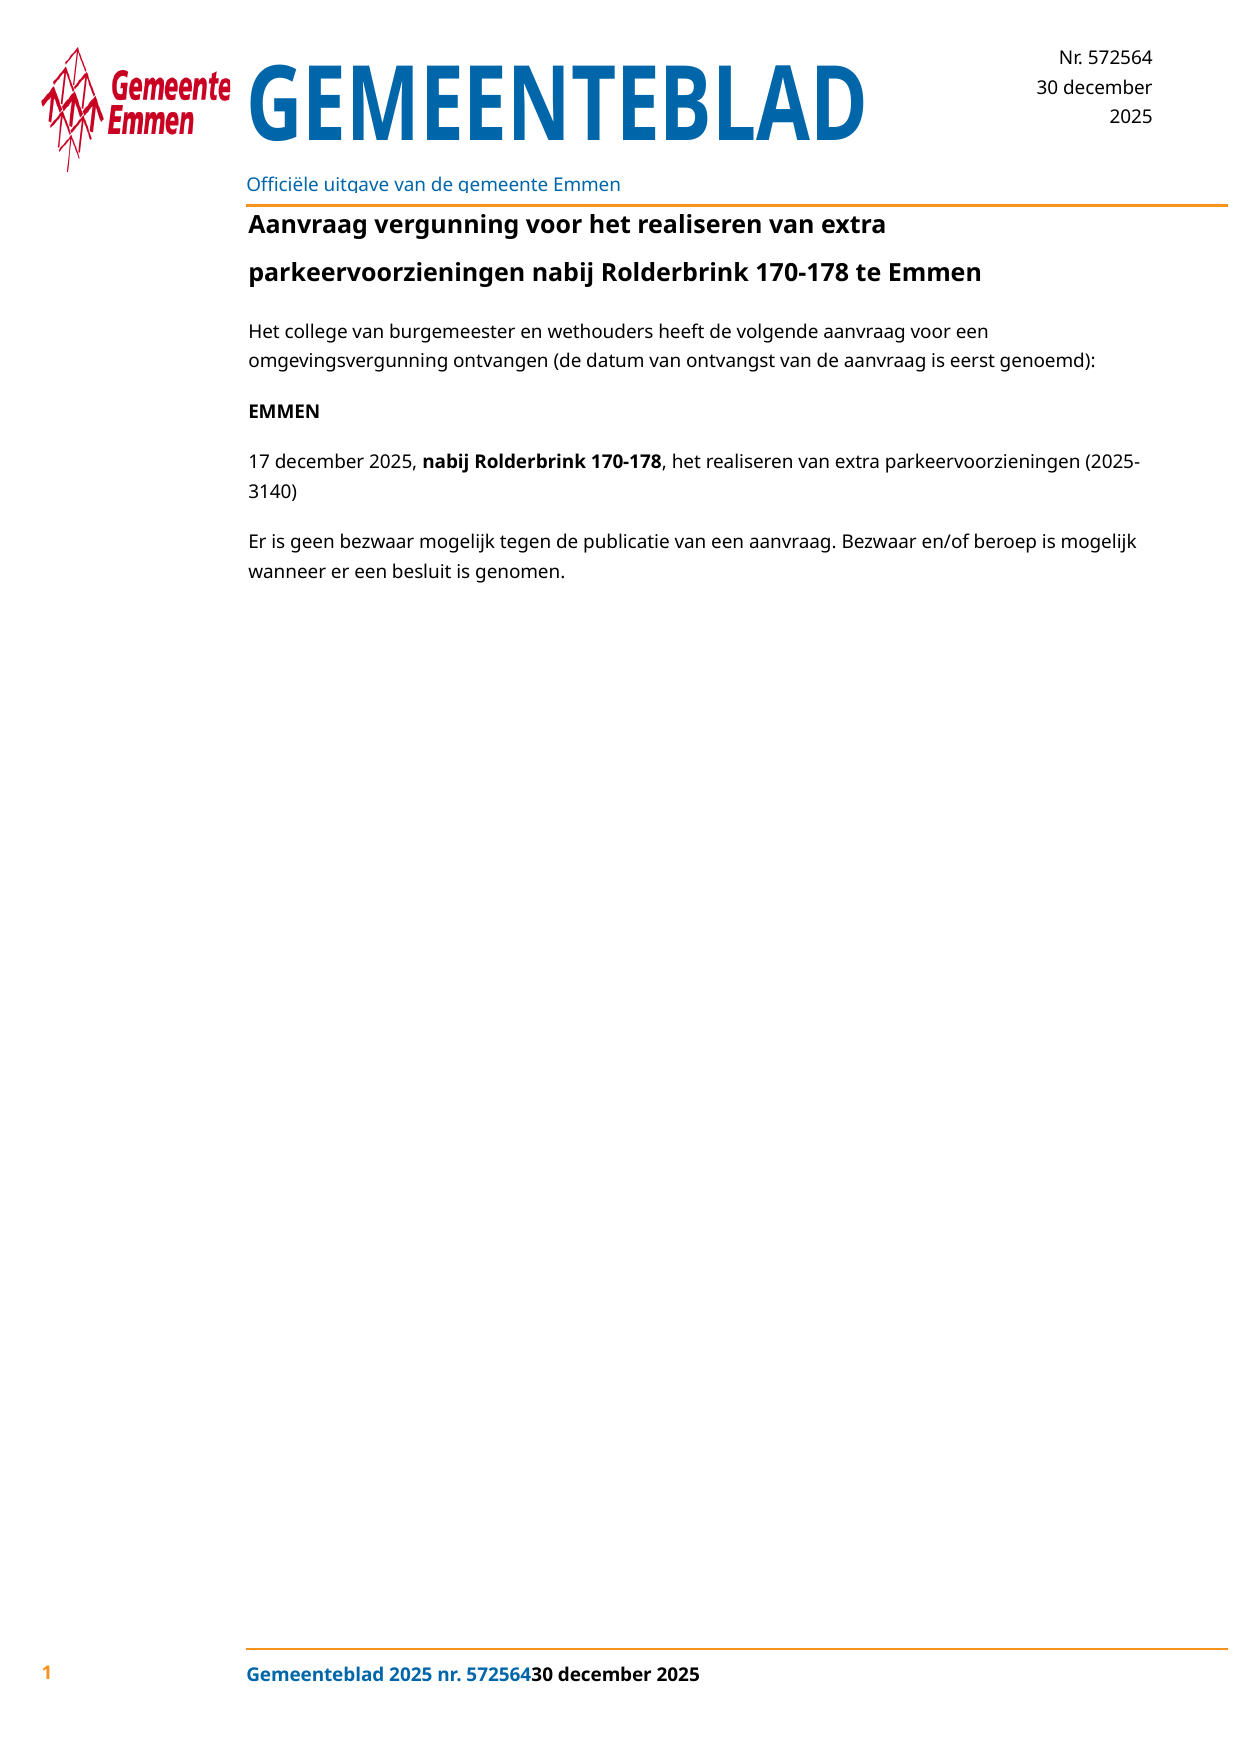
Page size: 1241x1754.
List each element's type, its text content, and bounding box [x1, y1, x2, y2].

picture [41, 47, 231, 172]
text 17 december 2025, nabij Rolderbrink 170-178, het realiseren van extra parkeervoorzieningen (2025-3140) [248, 448, 1152, 504]
text EMMEN [248, 398, 1152, 424]
text Het college van burgemeester en wethouders heeft de volgende aanvraag voor een omgevingsvergunning ontvangen (de datum van ontvangst van de aanvraag is eerst genoemd): [248, 318, 1152, 373]
text Er is geen bezwaar mogelijk tegen de publicatie van een aanvraag. Bezwaar en/of beroep is mogelijk wanneer er een besluit is genomen. [248, 528, 1152, 584]
text Aanvraag vergunning voor het realiseren van extra parkeervoorzieningen nabij Rolderbrink 170-178 te Emmen [248, 207, 1152, 288]
